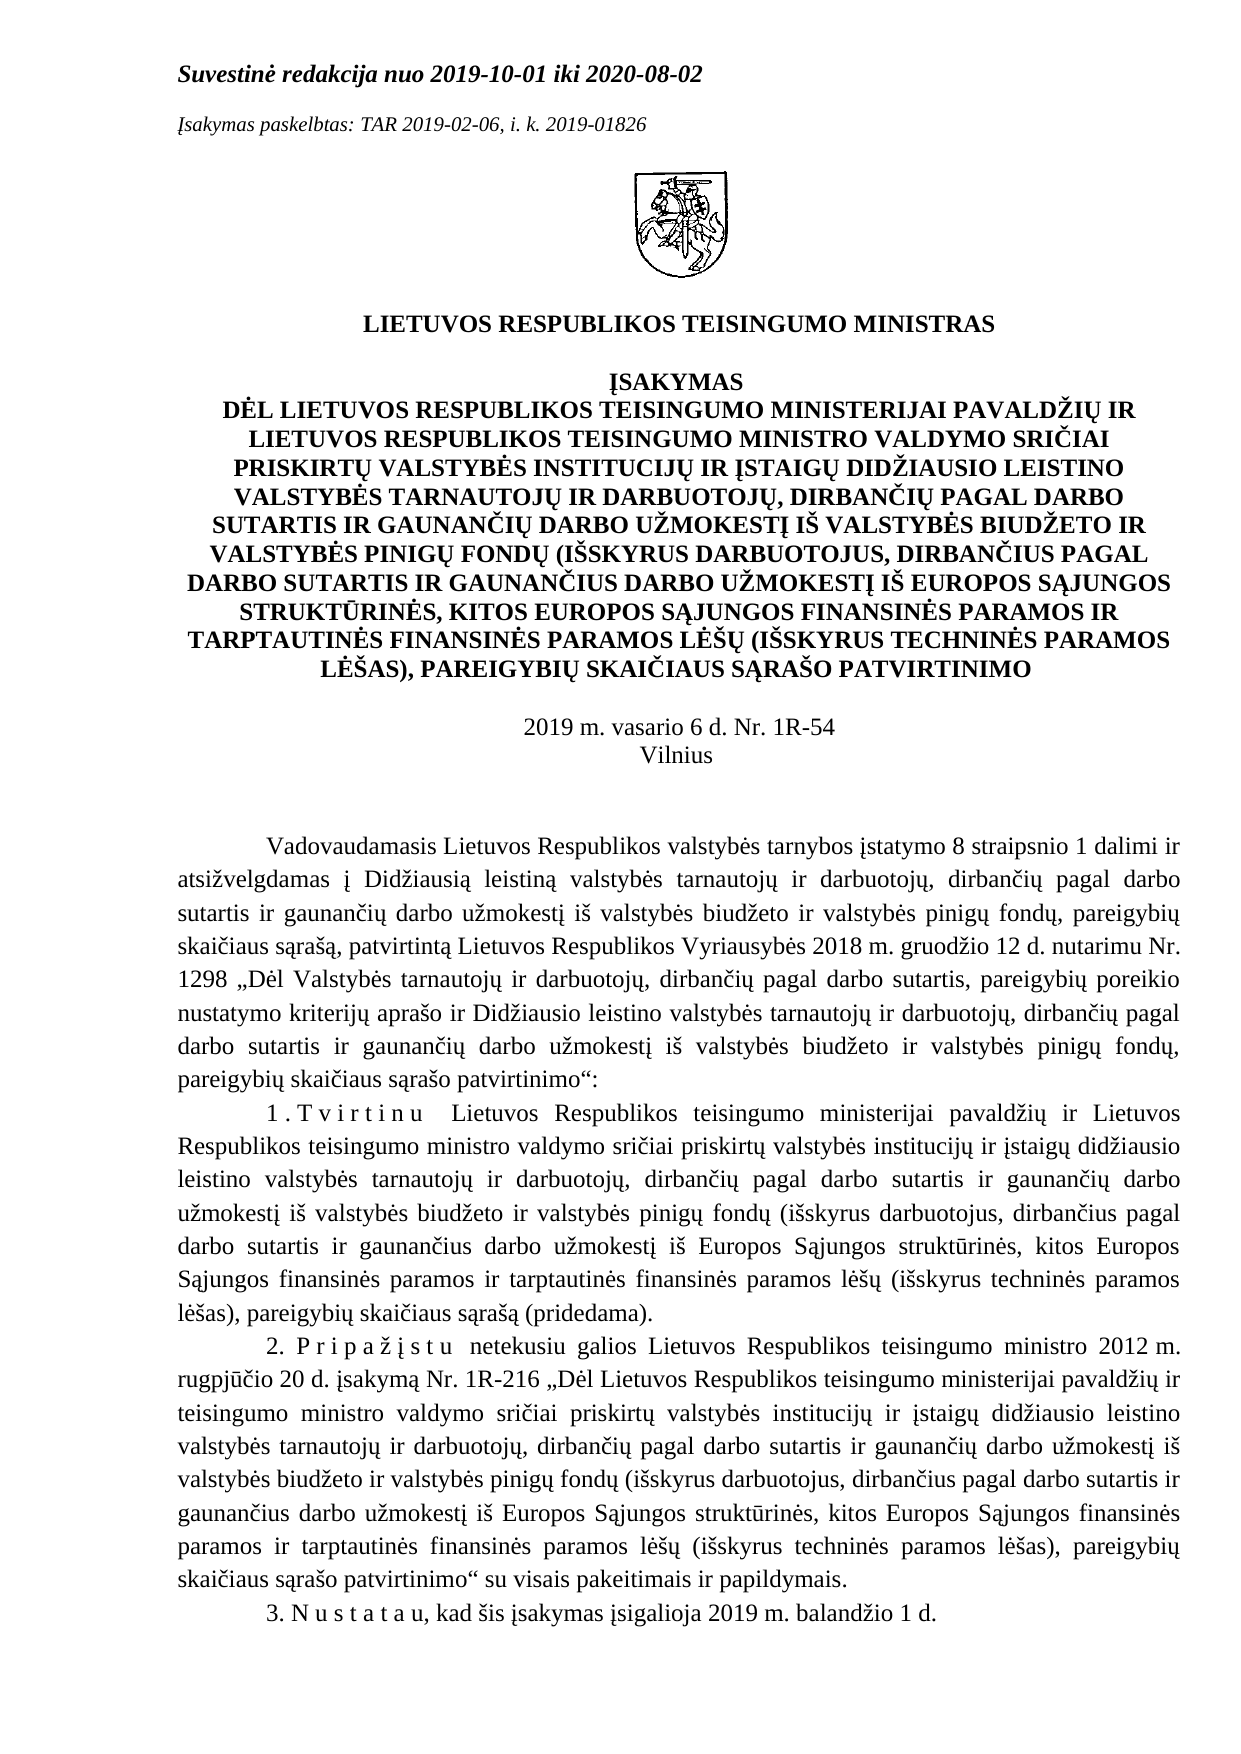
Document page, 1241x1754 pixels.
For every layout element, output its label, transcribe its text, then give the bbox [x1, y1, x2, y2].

text Suvestinė redakcija nuo 2019-10-01 iki 2020-08-02 [177, 59, 1181, 88]
text LIETUVOS RESPUBLIKOS TEISINGUMO MINISTRAS [177, 309, 1181, 338]
text Vadovaudamasis Lietuvos Respublikos valstybės tarnybos įstatymo 8 straipsnio 1 dalimi ir atsižvelgdamas į Didžiausią leistiną valstybės tarnautojų ir darbuotojų, dirbančių pagal darbo sutartis ir gaunančių darbo užmokestį iš valstybės biudžeto ir valstybės pinigų fondų, pareigybių skaičiaus sąrašą, patvirtintą Lietuvos Respublikos Vyriausybės 2018 m. gruodžio 12 d. nutarimu Nr. 1298 „Dėl Valstybės tarnautojų ir darbuotojų, dirbančių pagal darbo sutartis, pareigybių poreikio nustatymo kriterijų aprašo ir Didžiausio leistino valstybės tarnautojų ir darbuotojų, dirbančių pagal darbo sutartis ir gaunančių darbo užmokestį iš valstybės biudžeto ir valstybės pinigų fondų, pareigybių skaičiaus sąrašo patvirtinimo“: [177, 827, 1181, 1093]
text ĮSAKYMAS [177, 367, 1181, 395]
text Įsakymas paskelbtas: TAR 2019-02-06, i. k. 2019-01826 [177, 112, 1181, 136]
text 2. Pripažįstu netekusiu galios Lietuvos Respublikos teisingumo ministro 2012 m. rugpjūčio 20 d. įsakymą Nr. 1R-216 „Dėl Lietuvos Respublikos teisingumo ministerijai pavaldžių ir teisingumo ministro valdymo sričiai priskirtų valstybės institucijų ir įstaigų didžiausio leistino valstybės tarnautojų ir darbuotojų, dirbančių pagal darbo sutartis ir gaunančių darbo užmokestį iš valstybės biudžeto ir valstybės pinigų fondų (išskyrus darbuotojus, dirbančius pagal darbo sutartis ir gaunančius darbo užmokestį iš Europos Sąjungos struktūrinės, kitos Europos Sąjungos finansinės paramos ir tarptautinės finansinės paramos lėšų (išskyrus techninės paramos lėšas), pareigybių skaičiaus sąrašo patvirtinimo“ su visais pakeitimais ir papildymais. [177, 1327, 1181, 1593]
text Vilnius [177, 740, 1181, 769]
text DĖL LIETUVOS RESPUBLIKOS TEISINGUMO MINISTERIJAI PAVALDŽIŲ IR LIETUVOS RESPUBLIKOS TEISINGUMO MINISTRO VALDYMO SRIČIAI PRISKIRTŲ VALSTYBĖS INSTITUCIJŲ IR ĮSTAIGŲ DIDŽIAUSIO LEISTINO VALSTYBĖS TARNAUTOJŲ IR DARBUOTOJŲ, DIRBANČIŲ PAGAL DARBO SUTARTIS IR GAUNANČIŲ DARBO UŽMOKESTĮ IŠ VALSTYBĖS BIUDŽETO IR VALSTYBĖS PINIGŲ FONDŲ (IŠSKYRUS DARBUOTOJUS, DIRBANČIUS PAGAL DARBO SUTARTIS IR GAUNANČIUS DARBO UŽMOKESTĮ IŠ EUROPOS SĄJUNGOS STRUKTŪRINĖS, KITOS EUROPOS SĄJUNGOS FINANSINĖS PARAMOS IR TARPTAUTINĖS FINANSINĖS PARAMOS LĖŠŲ (IŠSKYRUS TECHNINĖS PARAMOS LĖŠAS), PAREIGYBIŲ SKAIČIAUS SĄRAŠO PATVIRTINIMO [177, 395, 1181, 683]
text 1.Tvirtinu Lietuvos Respublikos teisingumo ministerijai pavaldžių ir Lietuvos Respublikos teisingumo ministro valdymo sričiai priskirtų valstybės institucijų ir įstaigų didžiausio leistino valstybės tarnautojų ir darbuotojų, dirbančių pagal darbo sutartis ir gaunančių darbo užmokestį iš valstybės biudžeto ir valstybės pinigų fondų (išskyrus darbuotojus, dirbančius pagal darbo sutartis ir gaunančius darbo užmokestį iš Europos Sąjungos struktūrinės, kitos Europos Sąjungos finansinės paramos ir tarptautinės finansinės paramos lėšų (išskyrus techninės paramos lėšas), pareigybių skaičiaus sąrašą (pridedama). [177, 1093, 1181, 1327]
text 3. N u s t a t a u, kad šis įsakymas įsigalioja 2019 m. balandžio 1 d. [177, 1593, 1181, 1627]
text 2019 m. vasario 6 d. Nr. 1R-54 [177, 712, 1181, 740]
